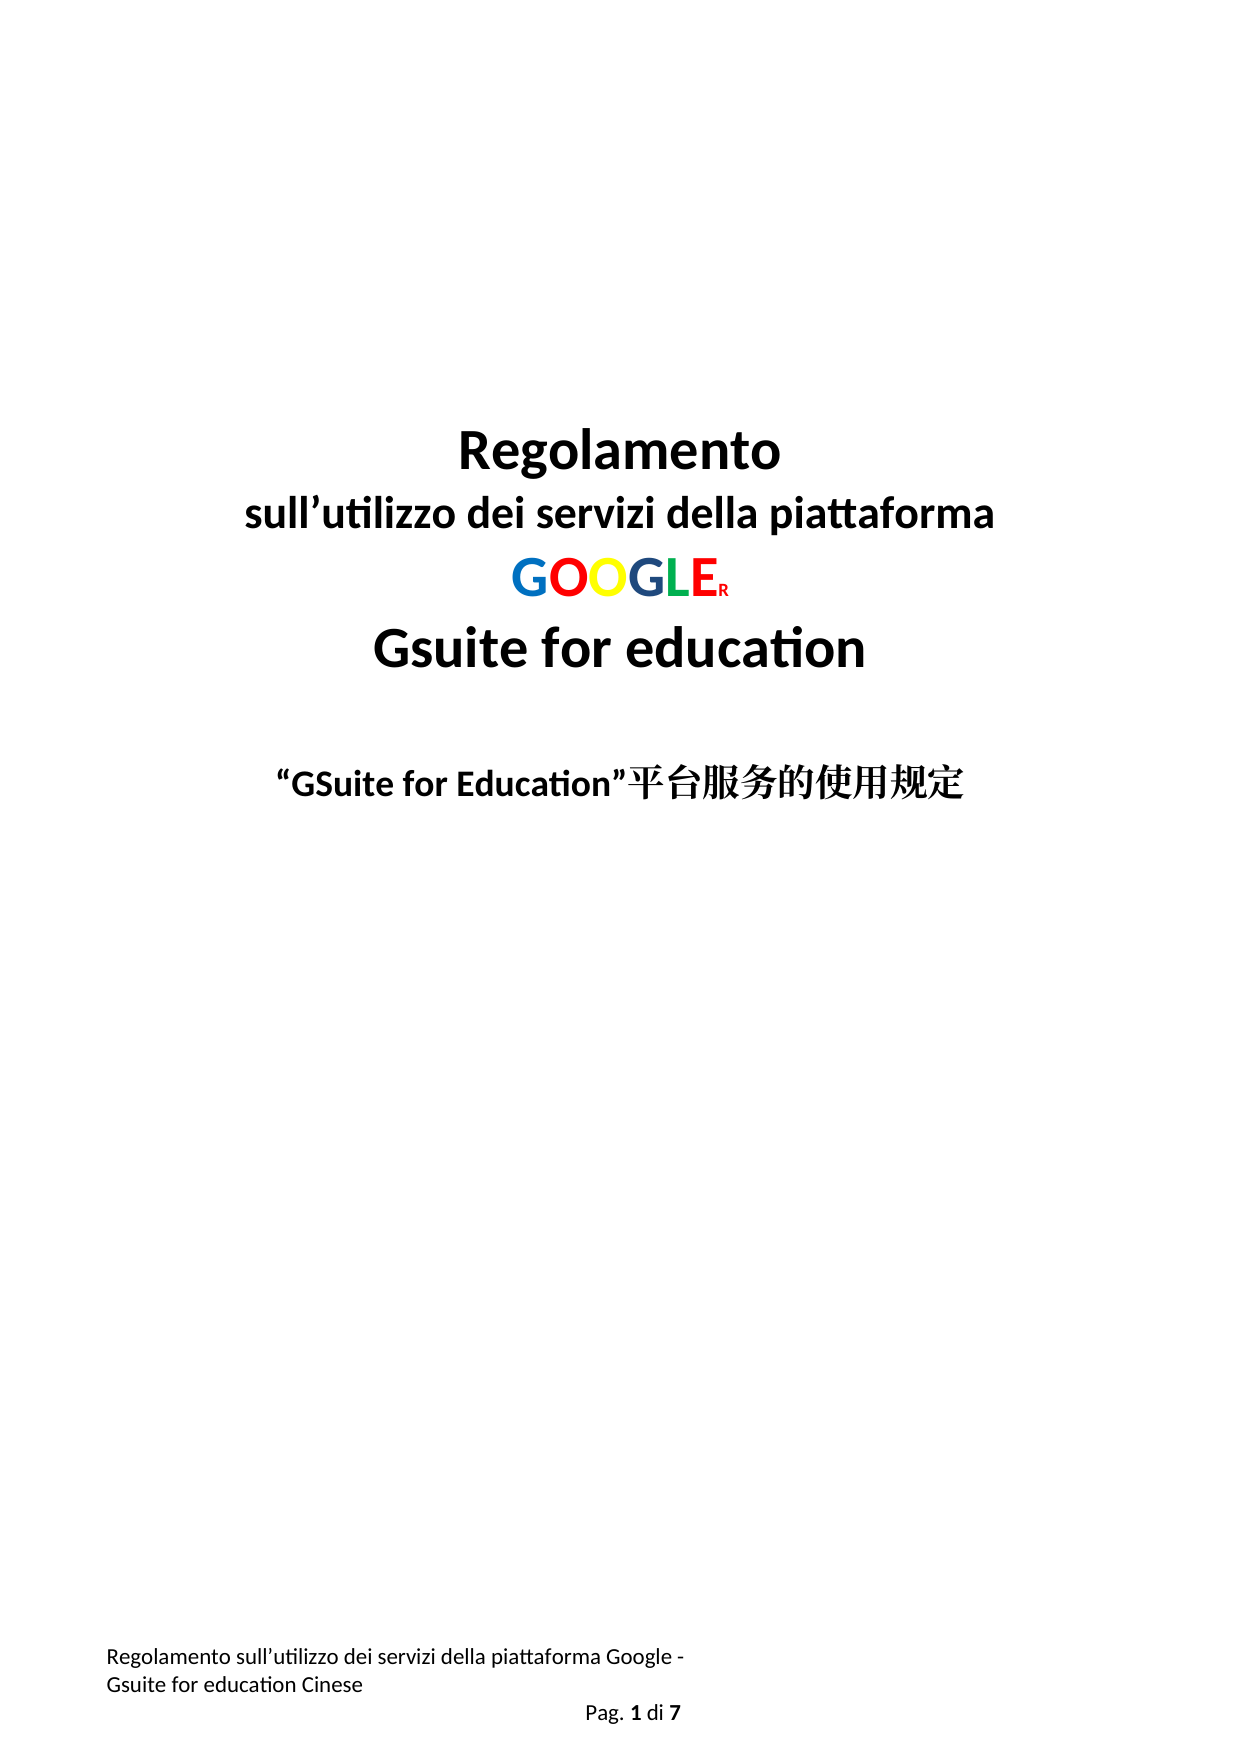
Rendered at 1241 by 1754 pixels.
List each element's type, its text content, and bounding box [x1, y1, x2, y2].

text GOOGLER [106, 540, 1134, 611]
text Gsuite for education [106, 611, 1134, 682]
text Regolamento [106, 413, 1134, 484]
text “GSuite for Education”平台服务的使用规定 [106, 754, 1134, 808]
text sull’utilizzo dei servizi della piattaforma [106, 484, 1134, 540]
